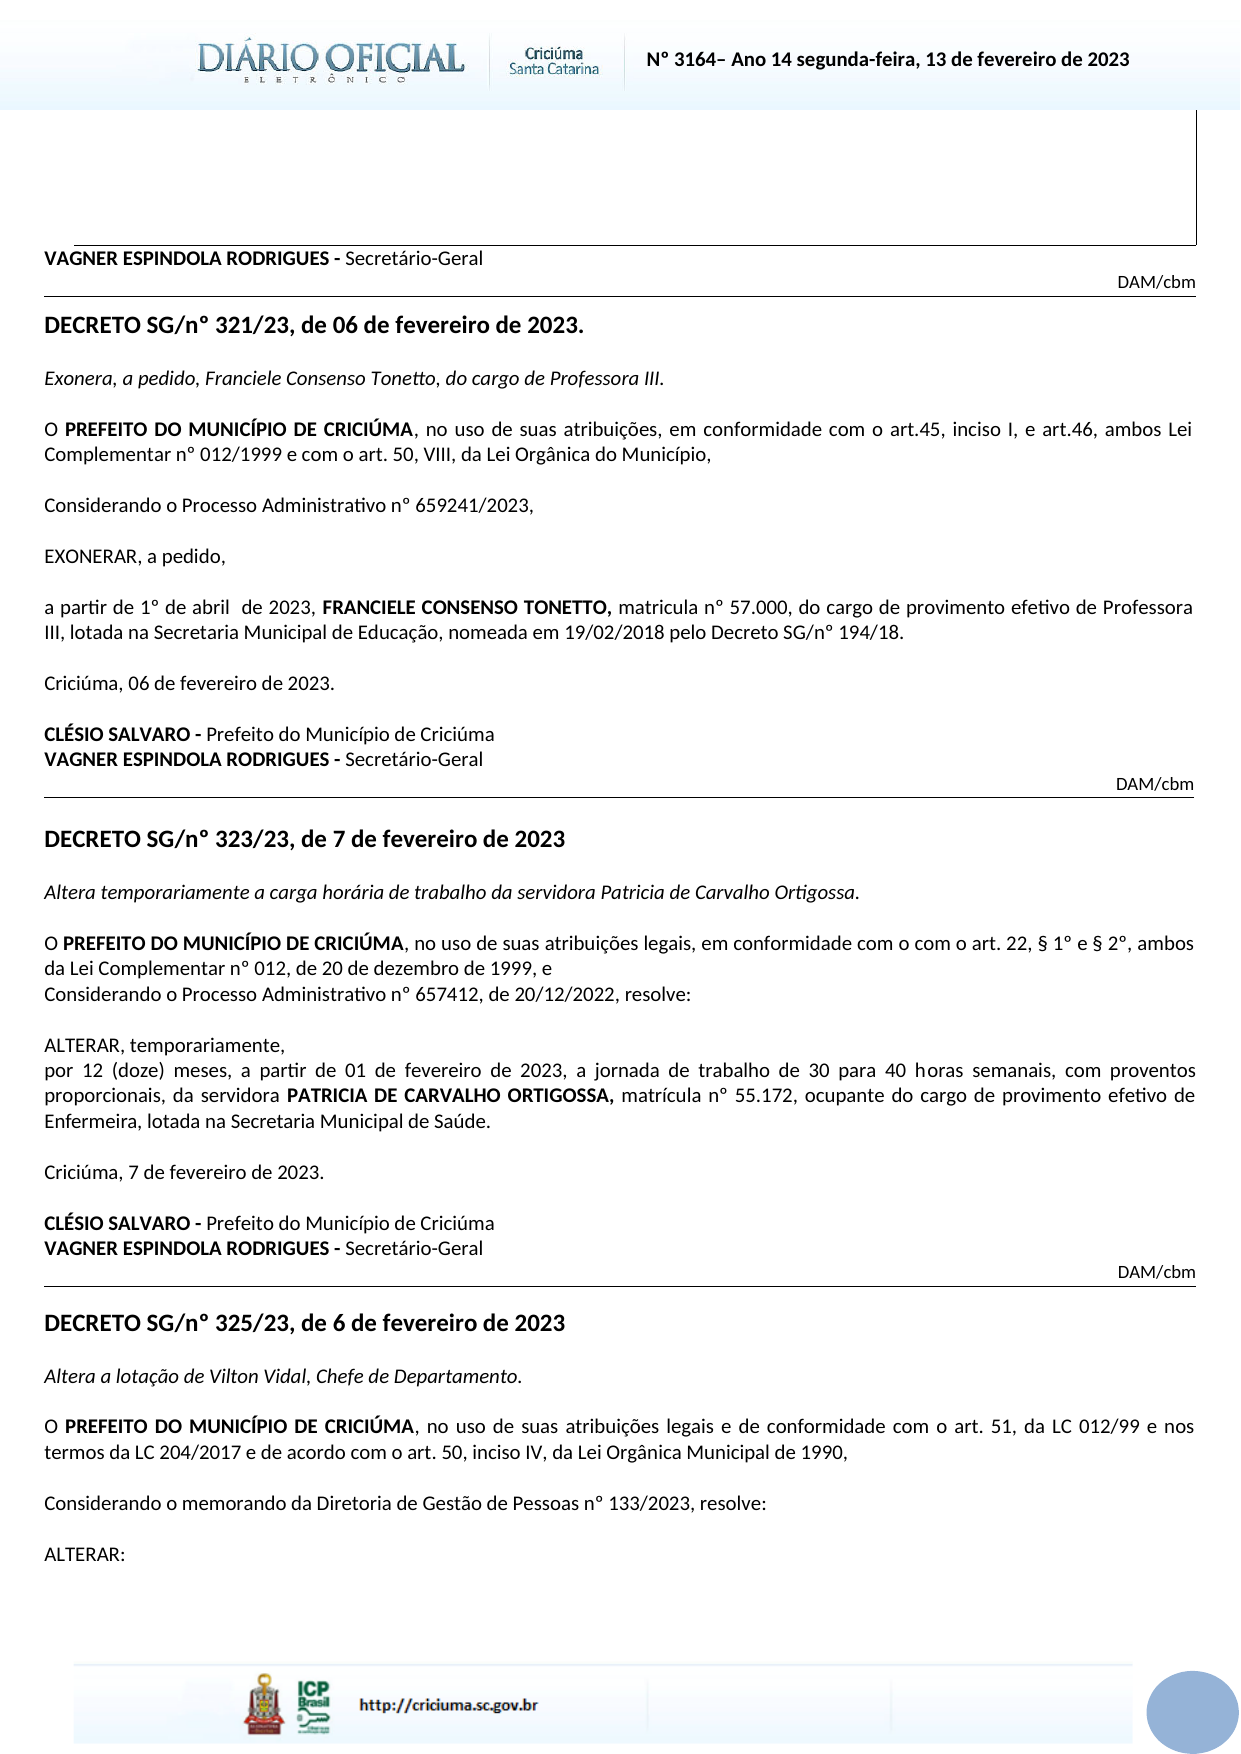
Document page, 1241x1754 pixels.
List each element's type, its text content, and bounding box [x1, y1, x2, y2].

text ALTERAR: [44, 1541, 1196, 1566]
text DAM/cbm [44, 1261, 1196, 1286]
text DECRETO SG/nº 325/23, de 6 de fevereiro de 2023 [44, 1307, 1196, 1337]
text VAGNER ESPINDOLA RODRIGUES - Secretário-Geral [44, 1235, 1240, 1261]
text O PREFEITO DO MUNICÍPIO DE CRICIÚMA, no uso de suas atribuições, em conformidade com o art.45, inciso I, e art.46, ambos Lei Complementar nº 012/1999 e com o art. 50, VIII, da Lei Orgânica do Município, [44, 416, 1194, 467]
text DAM/cbm [44, 271, 1196, 296]
text Altera a lotação de Vilton Vidal, Chefe de Departamento. [44, 1363, 1196, 1388]
text Considerando o memorando da Diretoria de Gestão de Pessoas nº 133/2023, resolve: [44, 1490, 1196, 1515]
text DAM/cbm [44, 772, 1194, 797]
text O PREFEITO DO MUNICÍPIO DE CRICIÚMA, no uso de suas atribuições legais, em conformidade com o com o art. 22, § 1º e § 2º, ambos da Lei Complementar nº 012, de 20 de dezembro de 1999, e [44, 930, 1196, 981]
text DECRETO SG/nº 323/23, de 7 de fevereiro de 2023 [44, 823, 1196, 854]
text O PREFEITO DO MUNICÍPIO DE CRICIÚMA, no uso de suas atribuições legais e de conformidade com o art. 51, da LC 012/99 e nos termos da LC 204/2017 e de acordo com o art. 50, inciso IV, da Lei Orgânica Municipal de 1990, [44, 1414, 1196, 1464]
text VAGNER ESPINDOLA RODRIGUES - Secretário-Geral [44, 245, 1196, 271]
text Criciúma, 06 de fevereiro de 2023. [44, 670, 1194, 696]
text ALTERAR, temporariamente, [44, 1032, 1196, 1057]
text Considerando o Processo Administrativo nº 659241/2023, [44, 492, 1194, 518]
list DECRETO SG/nº 321/23, de 06 de fevereiro de 2023. [44, 309, 1194, 340]
text Exonera, a pedido, Franciele Consenso Tonetto, do cargo de Professora III. [44, 365, 1194, 391]
text por 12 (doze) meses, a partir de 01 de fevereiro de 2023, a jornada de trabalho de 30 para 40 horas semanais, com proventos proporcionais, da servidora PATRICIA DE CARVALHO ORTIGOSSA, matrícula nº 55.172, ocupante do cargo de provimento efetivo de Enfermeira, lotada na Secretaria Municipal de Saúde. [44, 1057, 1196, 1133]
text a partir de 1º de abril de 2023, FRANCIELE CONSENSO TONETTO, matricula nº 57.000, do cargo de provimento efetivo de Professora III, lotada na Secretaria Municipal de Educação, nomeada em 19/02/2018 pelo Decreto SG/nº 194/18. [44, 594, 1194, 645]
text CLÉSIO SALVARO - Prefeito do Município de Criciúma [44, 721, 1194, 747]
text VAGNER ESPINDOLA RODRIGUES - Secretário-Geral [44, 747, 1194, 772]
text Criciúma, 7 de fevereiro de 2023. [44, 1159, 1196, 1184]
text EXONERAR, a pedido, [44, 543, 1194, 569]
text Altera temporariamente a carga horária de trabalho da servidora Patricia de Carvalho Ortigossa. [44, 879, 1181, 905]
text CLÉSIO SALVARO - Prefeito do Município de Criciúma [44, 1210, 1240, 1235]
text Considerando o Processo Administrativo nº 657412, de 20/12/2022, resolve: [44, 981, 1196, 1006]
